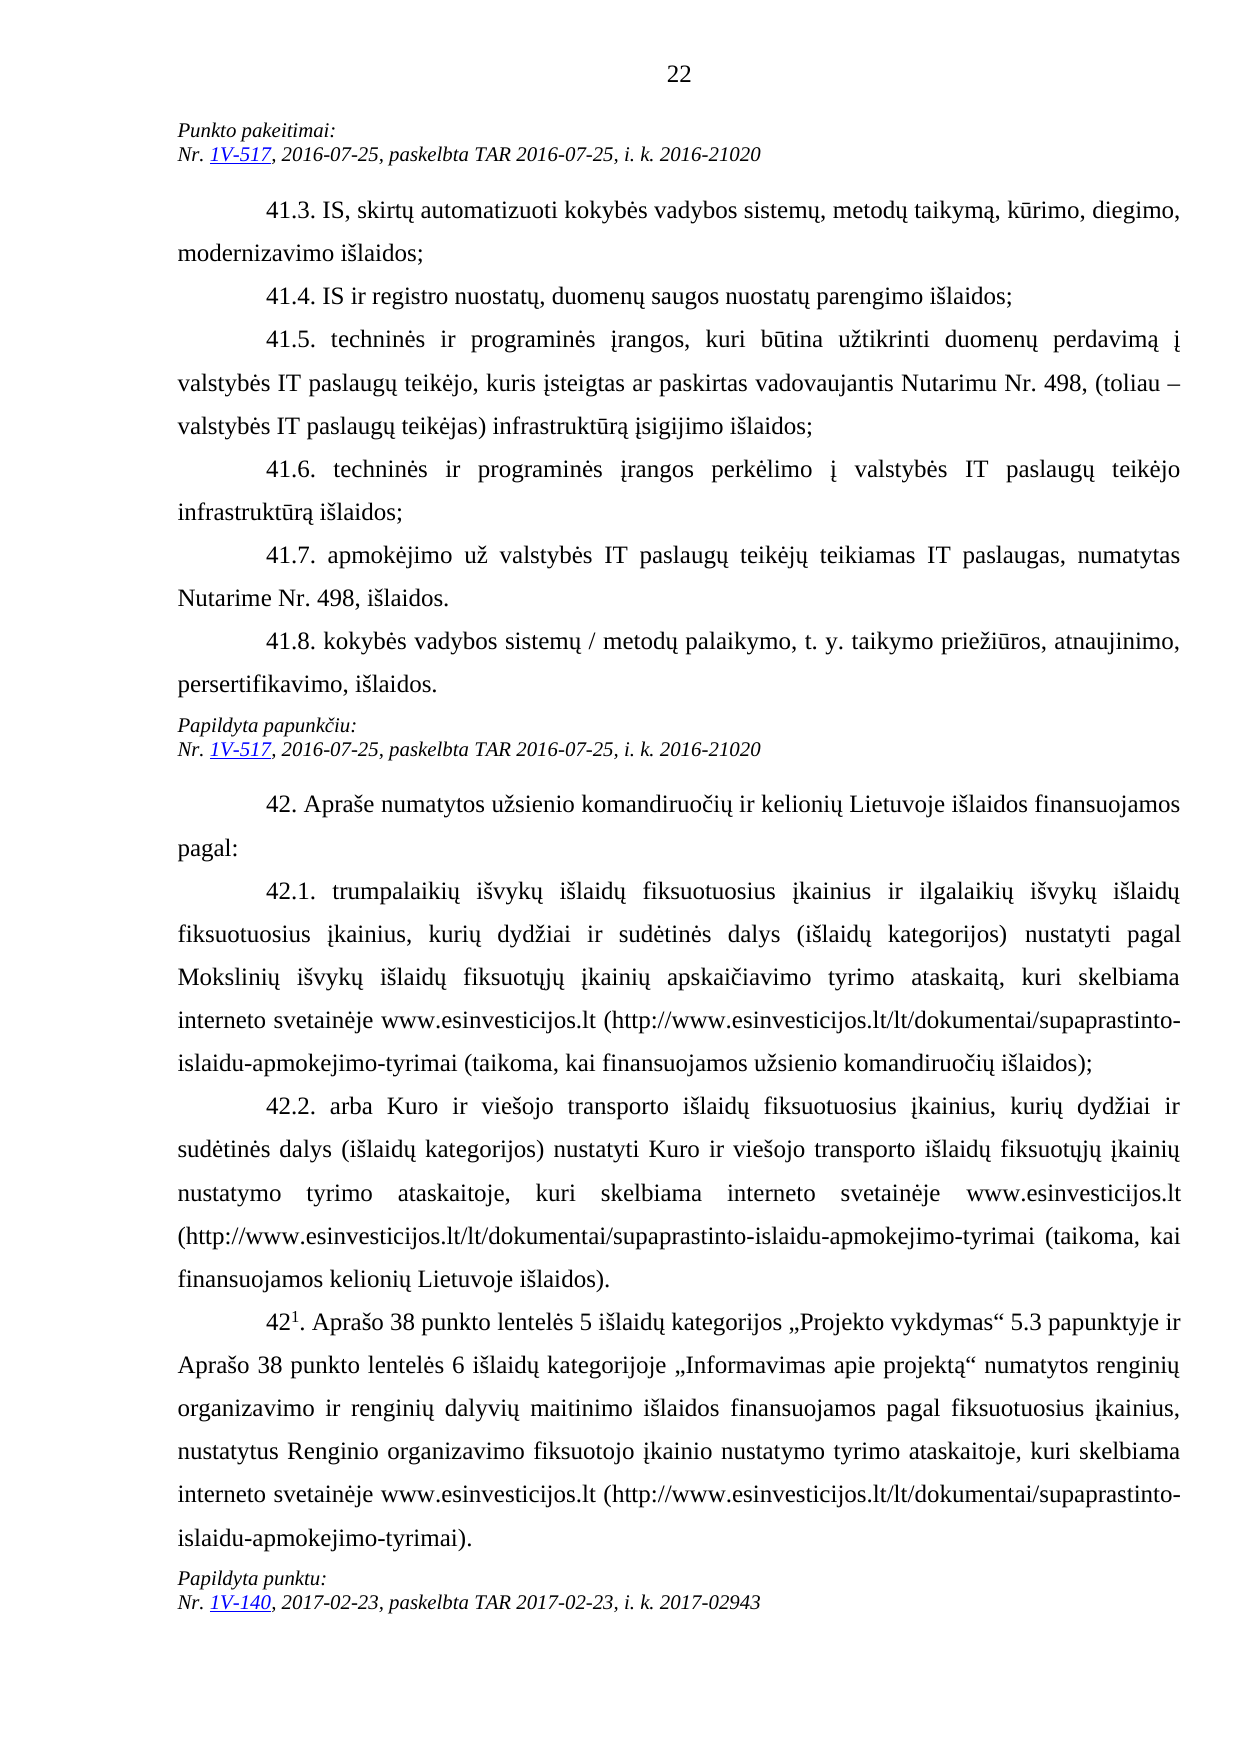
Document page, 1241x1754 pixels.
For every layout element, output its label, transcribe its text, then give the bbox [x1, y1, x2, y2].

text Papildyta punktu: [177, 1566, 1181, 1590]
text Nr. 1V-517, 2016-07-25, paskelbta TAR 2016-07-25, i. k. 2016-21020 [177, 142, 1181, 166]
text 41.7. apmokėjimo už valstybės IT paslaugų teikėjų teikiamas IT paslaugas, numatytas Nutarime Nr. 498, išlaidos. [177, 540, 1181, 612]
text 42. Apraše numatytos užsienio komandiruočių ir kelionių Lietuvoje išlaidos finansuojamos pagal: [177, 789, 1181, 861]
text Papildyta papunkčiu: [177, 713, 1181, 737]
text 41.8. kokybės vadybos sistemų / metodų palaikymo, t. y. taikymo priežiūros, atnaujinimo, persertifikavimo, išlaidos. [177, 626, 1181, 698]
text 41.3. IS, skirtų automatizuoti kokybės vadybos sistemų, metodų taikymą, kūrimo, diegimo, modernizavimo išlaidos; [177, 195, 1181, 267]
text 42.1. trumpalaikių išvykų išlaidų fiksuotuosius įkainius ir ilgalaikių išvykų išlaidų fiksuotuosius įkainius, kurių dydžiai ir sudėtinės dalys (išlaidų kategorijos) nustatyti pagal Mokslinių išvykų išlaidų fiksuotųjų įkainių apskaičiavimo tyrimo ataskaitą, kuri skelbiama interneto svetainėje www.esinvesticijos.lt (http://www.esinvesticijos.lt/lt/dokumentai/supaprastinto-islaidu-apmokejimo-tyrimai (taikoma, kai finansuojamos užsienio komandiruočių išlaidos); [177, 876, 1181, 1077]
text 42.2. arba Kuro ir viešojo transporto išlaidų fiksuotuosius įkainius, kurių dydžiai ir sudėtinės dalys (išlaidų kategorijos) nustatyti Kuro ir viešojo transporto išlaidų fiksuotųjų įkainių nustatymo tyrimo ataskaitoje, kuri skelbiama interneto svetainėje www.esinvesticijos.lt (http://www.esinvesticijos.lt/lt/dokumentai/supaprastinto-islaidu-apmokejimo-tyrimai (taikoma, kai finansuojamos kelionių Lietuvoje išlaidos). [177, 1091, 1181, 1293]
text Nr. 1V-517, 2016-07-25, paskelbta TAR 2016-07-25, i. k. 2016-21020 [177, 737, 1181, 761]
text Punkto pakeitimai: [177, 118, 1181, 142]
text Nr. 1V-140, 2017-02-23, paskelbta TAR 2017-02-23, i. k. 2017-02943 [177, 1590, 1181, 1614]
text 41.5. techninės ir programinės įrangos, kuri būtina užtikrinti duomenų perdavimą į valstybės IT paslaugų teikėjo, kuris įsteigtas ar paskirtas vadovaujantis Nutarimu Nr. 498, (toliau – valstybės IT paslaugų teikėjas) infrastruktūrą įsigijimo išlaidos; [177, 324, 1181, 439]
text 41.6. techninės ir programinės įrangos perkėlimo į valstybės IT paslaugų teikėjo infrastruktūrą išlaidos; [177, 454, 1181, 526]
text 421. Aprašo 38 punkto lentelės 5 išlaidų kategorijos „Projekto vykdymas“ 5.3 papunktyje ir Aprašo 38 punkto lentelės 6 išlaidų kategorijoje „Informavimas apie projektą“ numatytos renginių organizavimo ir renginių dalyvių maitinimo išlaidos finansuojamos pagal fiksuotuosius įkainius, nustatytus Renginio organizavimo fiksuotojo įkainio nustatymo tyrimo ataskaitoje, kuri skelbiama interneto svetainėje www.esinvesticijos.lt (http://www.esinvesticijos.lt/lt/dokumentai/supaprastinto-islaidu-apmokejimo-tyrimai). [177, 1307, 1181, 1551]
text 41.4. IS ir registro nuostatų, duomenų saugos nuostatų parengimo išlaidos; [177, 281, 1181, 310]
